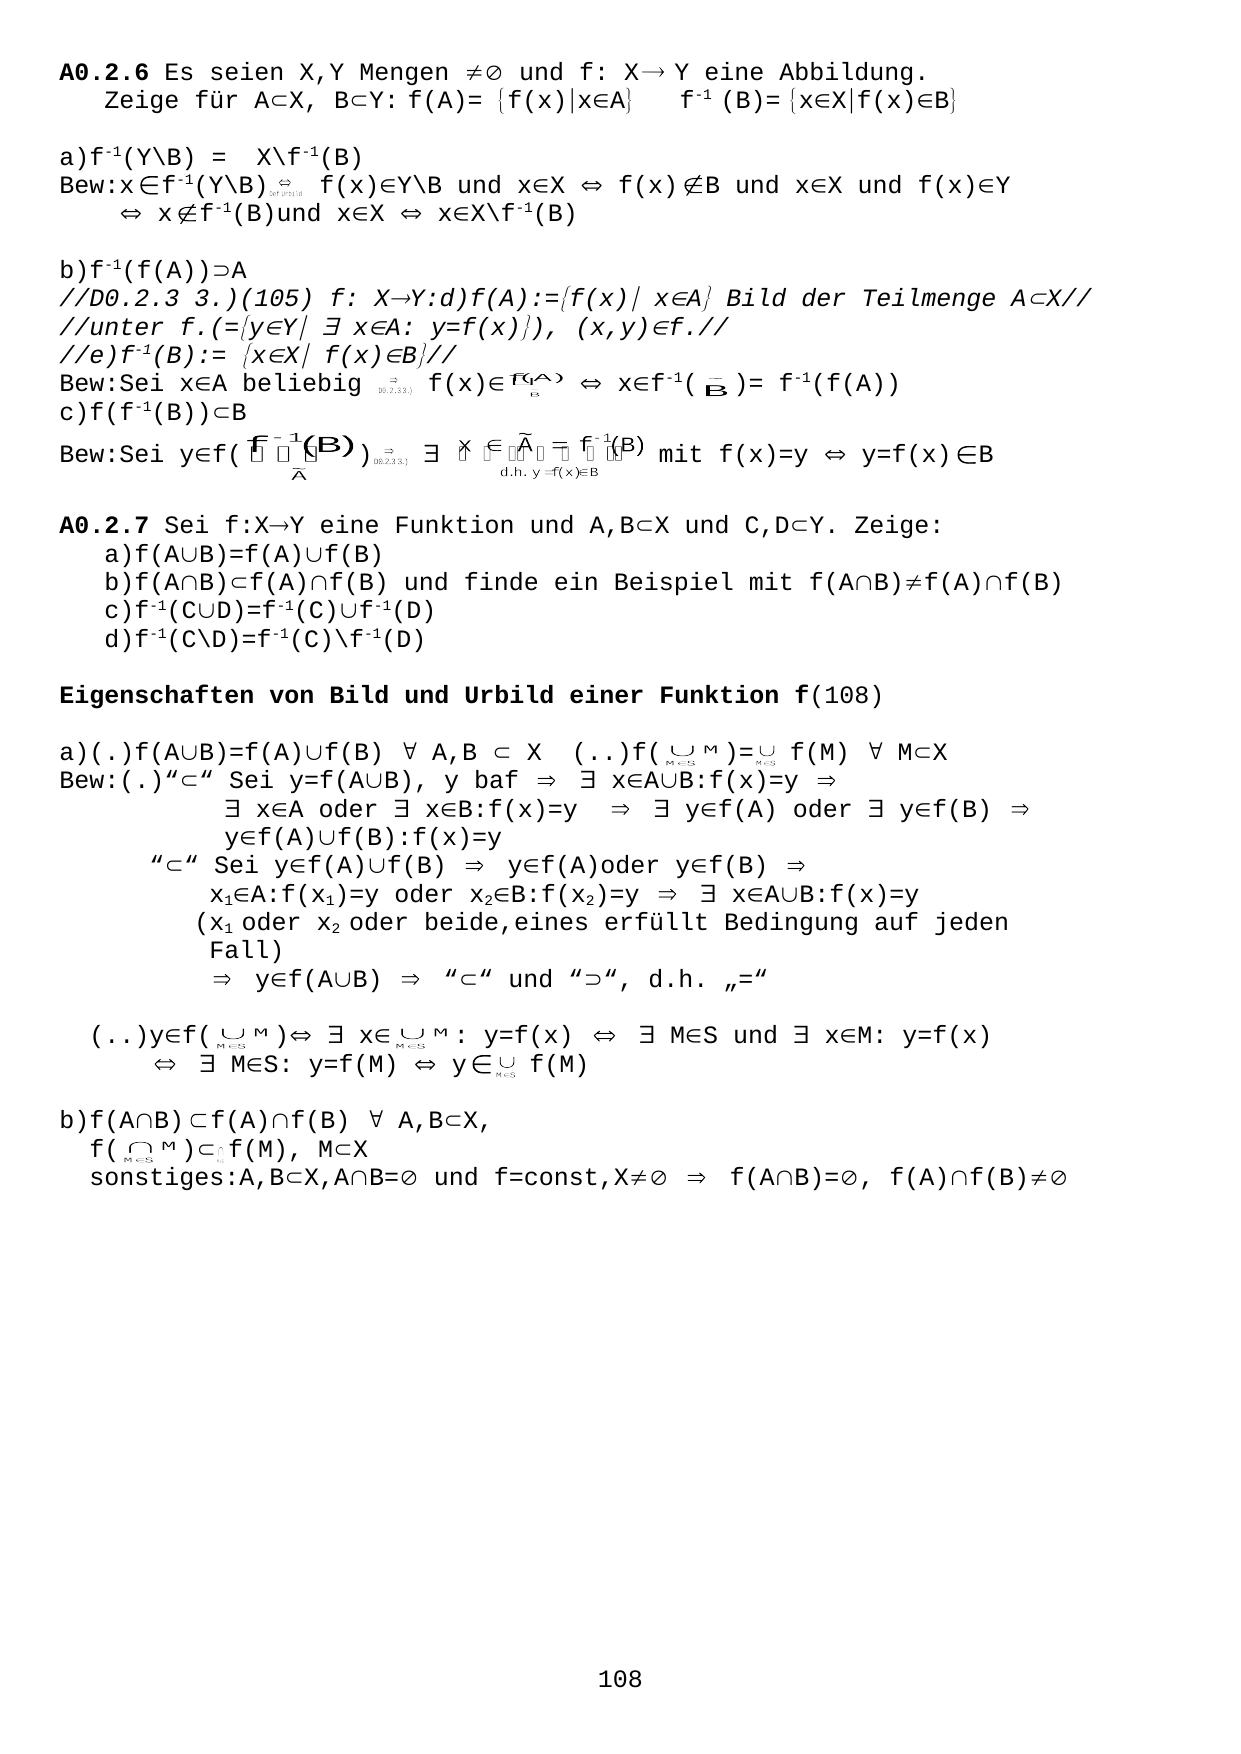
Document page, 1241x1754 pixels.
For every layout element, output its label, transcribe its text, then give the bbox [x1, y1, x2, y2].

text //D0.2.3 3.)(105) f: XY:d)f(A):=f(x) xA Bild der Teilmenge AX// //unter f.(=yY  xA: y=f(x)), (x,y)f.// [59, 286, 1181, 342]
text //e)f-1(B):= xX f(x)B// [59, 342, 1181, 371]
text c)f-1(CD)=f-1(C)f-1(D) [59, 598, 1181, 626]
text Bew:Sei xA beliebig f(x)  xf-1()= f-1(f(A)) [59, 371, 1181, 399]
text yf(AB) ““ und ““, d.h. „=“ [59, 966, 1181, 995]
subtitle Eigenschaften von Bild und Urbild einer Funktion f(108) [59, 683, 1181, 711]
text A0.2.6 Es seien X,Y Mengen  und f: XY eine Abbildung. [59, 59, 1181, 87]
text Bew:xf-1(Y\B) f(x)Y\B und xX  f(x)B und xX und f(x)Y [59, 172, 1181, 201]
text  MS: y=f(M)  yf(M) [59, 1051, 1181, 1080]
text  xA oder  xB:f(x)=y  yf(A) oder  yf(B) [59, 796, 1181, 825]
text Bew:(.)““ Sei y=f(AB), y baf  xAB:f(x)=y [59, 768, 1181, 796]
text (x1 oder x2 oder beide,eines erfüllt Bedingung auf jeden [59, 910, 1181, 938]
text x1A:f(x1)=y oder x2B:f(x2)=y  xAB:f(x)=y [59, 881, 1181, 910]
text Bew:Sei yf()  mit f(x)=y  y=f(x)B [59, 427, 1181, 485]
text b)f-1(f(A))A [59, 257, 1181, 286]
text yf(A)f(B):f(x)=y [59, 825, 1181, 853]
text a)f(AB)=f(A)f(B) [59, 541, 1181, 570]
text f()f(M), MX [59, 1136, 1181, 1165]
text a)(.)f(AB)=f(A)f(B)  A,B  X (..)f()=f(M)  MX [59, 740, 1181, 768]
text a)f-1(Y\B) = X\f-1(B) [59, 144, 1181, 172]
text Zeige für AX, BY: f(A)= f(x)xA f-1 (B)= xXf(x)B [59, 87, 1181, 116]
text (..)yf()  x: y=f(x)  MS und  xM: y=f(x) [59, 1023, 1181, 1051]
text b)f(AB)f(A)f(B)  A,BX, [59, 1108, 1181, 1136]
text c)f(f-1(B))B [59, 399, 1181, 427]
text Fall) [59, 938, 1181, 966]
subtitle A0.2.7 Sei f:XY eine Funktion und A,BX und C,DY. Zeige: [59, 513, 1181, 541]
text b)f(AB)f(A)f(B) und finde ein Beispiel mit f(AB)f(A)f(B) [59, 570, 1181, 598]
text sonstiges:A,BX,AB= und f=const,X f(AB)=, f(A)f(B) [59, 1165, 1181, 1193]
text  xf-1(B)und xX  xX\f-1(B) [59, 201, 1181, 229]
text d)f-1(C\D)=f-1(C)\f-1(D) [59, 626, 1181, 655]
text ““ Sei yf(A)f(B) yf(A)oder yf(B) [59, 853, 1181, 881]
